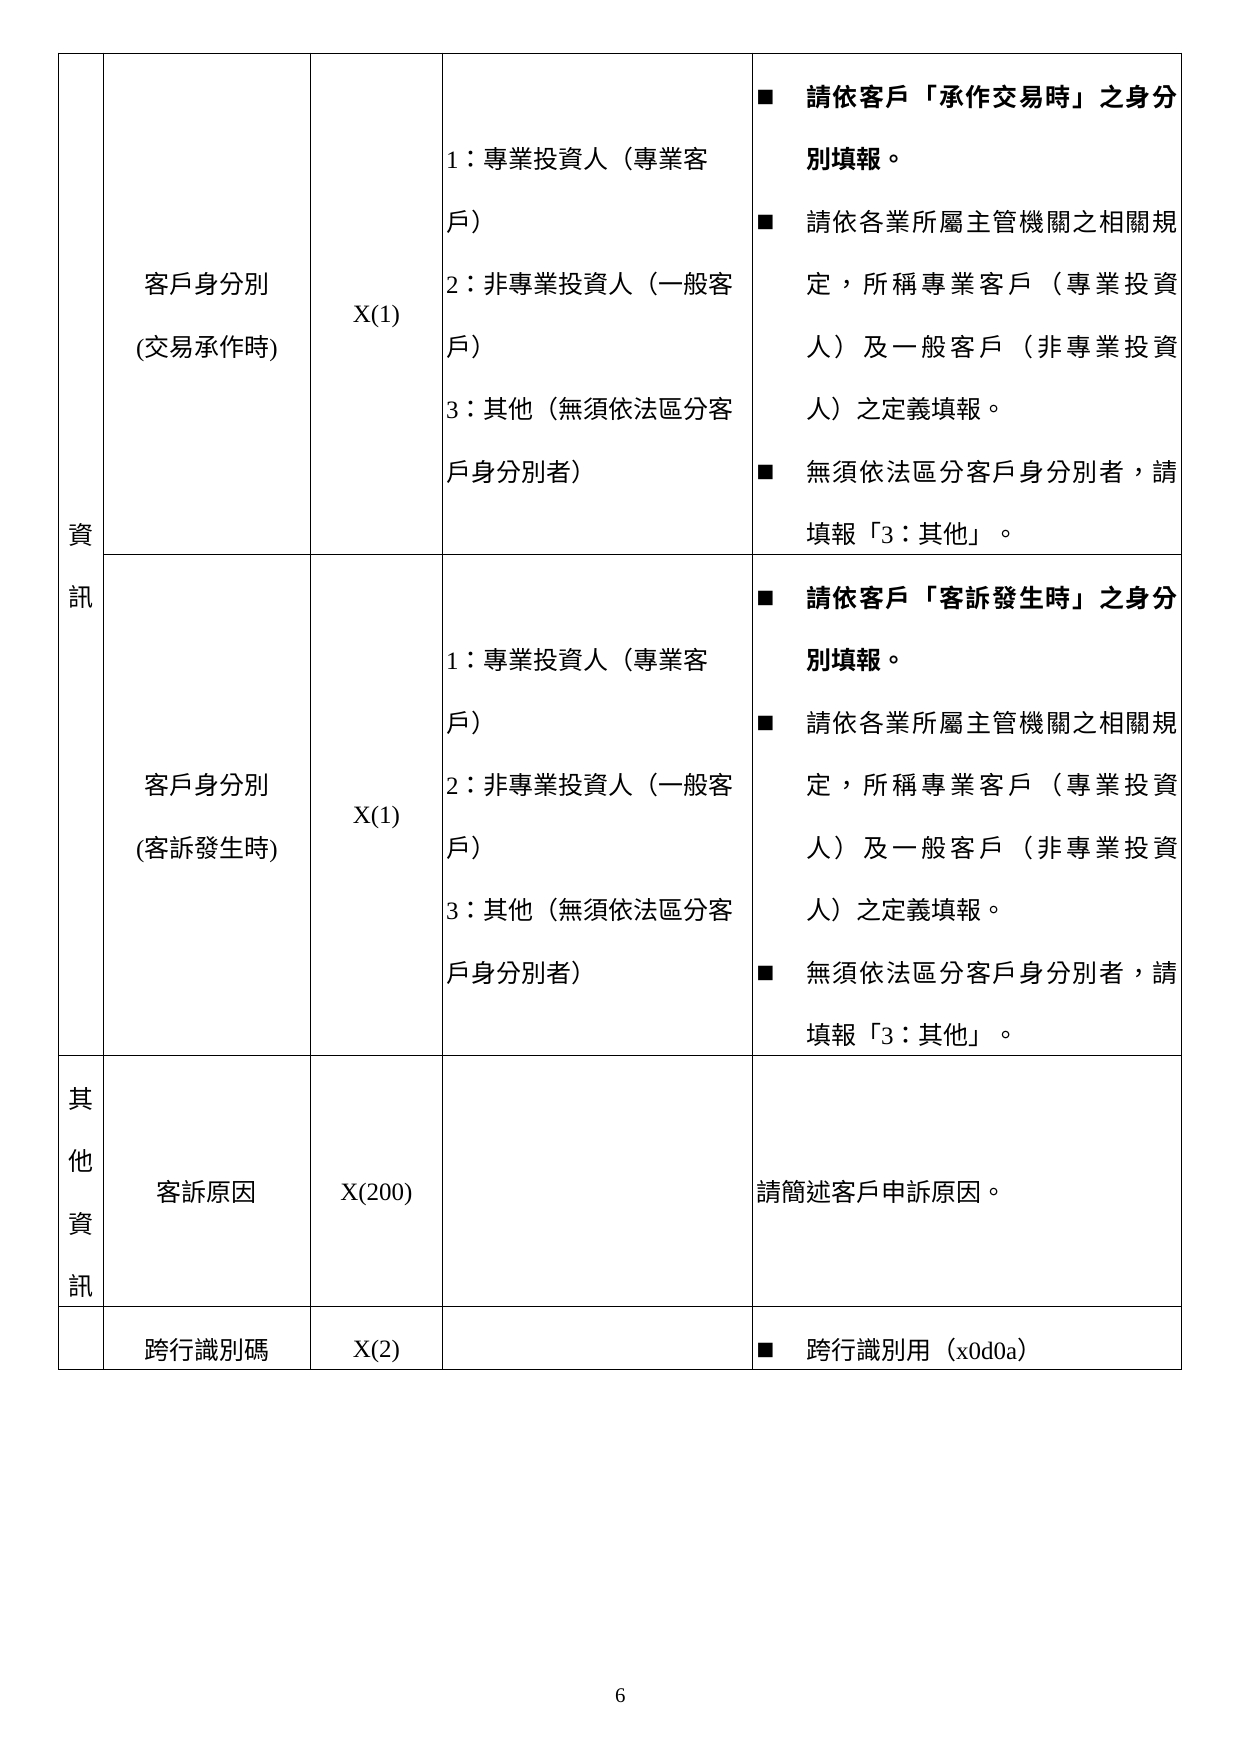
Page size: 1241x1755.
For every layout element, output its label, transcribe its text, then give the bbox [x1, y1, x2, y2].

table_cell 跨行識別用（x0d0a） [753, 1307, 1181, 1369]
table_cell 跨行識別碼 [104, 1307, 310, 1369]
table_cell 請簡述客戶申訴原因。 [753, 1056, 1181, 1306]
table_cell [443, 1056, 752, 1306]
table_cell 其他資訊 [59, 1056, 103, 1306]
table_cell X(200) [311, 1056, 442, 1306]
table_cell X(2) [311, 1307, 442, 1369]
table_cell [59, 1307, 103, 1369]
table_cell 客戶資訊 [59, 54, 103, 1054]
table_cell [443, 1307, 752, 1369]
table_cell X(1) [311, 54, 442, 553]
table_cell X(1) [311, 555, 442, 1054]
table_cell 請依客戶「承作交易時」之身分別填報。 請依各業所屬主管機關之相關規定，所稱專業客戶（專業投資人）及一般客戶（非專業投資人）之定義填報。 無須依法區分客戶身分別者，請填報「3：其他」。 [753, 54, 1181, 553]
table_cell 1：專業投資人（專業客戶） 2：非專業投資人（一般客戶） 3：其他（無須依法區分客戶身分別者） [443, 54, 752, 553]
table_cell 1：專業投資人（專業客戶） 2：非專業投資人（一般客戶） 3：其他（無須依法區分客戶身分別者） [443, 555, 752, 1054]
table_cell 客戶身分別 (交易承作時) [104, 54, 310, 553]
table_cell 請依客戶「客訴發生時」之身分別填報。 請依各業所屬主管機關之相關規定，所稱專業客戶（專業投資人）及一般客戶（非專業投資人）之定義填報。 無須依法區分客戶身分別者，請填報「3：其他」。 [753, 555, 1181, 1054]
table_cell 客戶身分別 (客訴發生時) [104, 555, 310, 1054]
table_cell 客訴原因 [104, 1056, 310, 1306]
